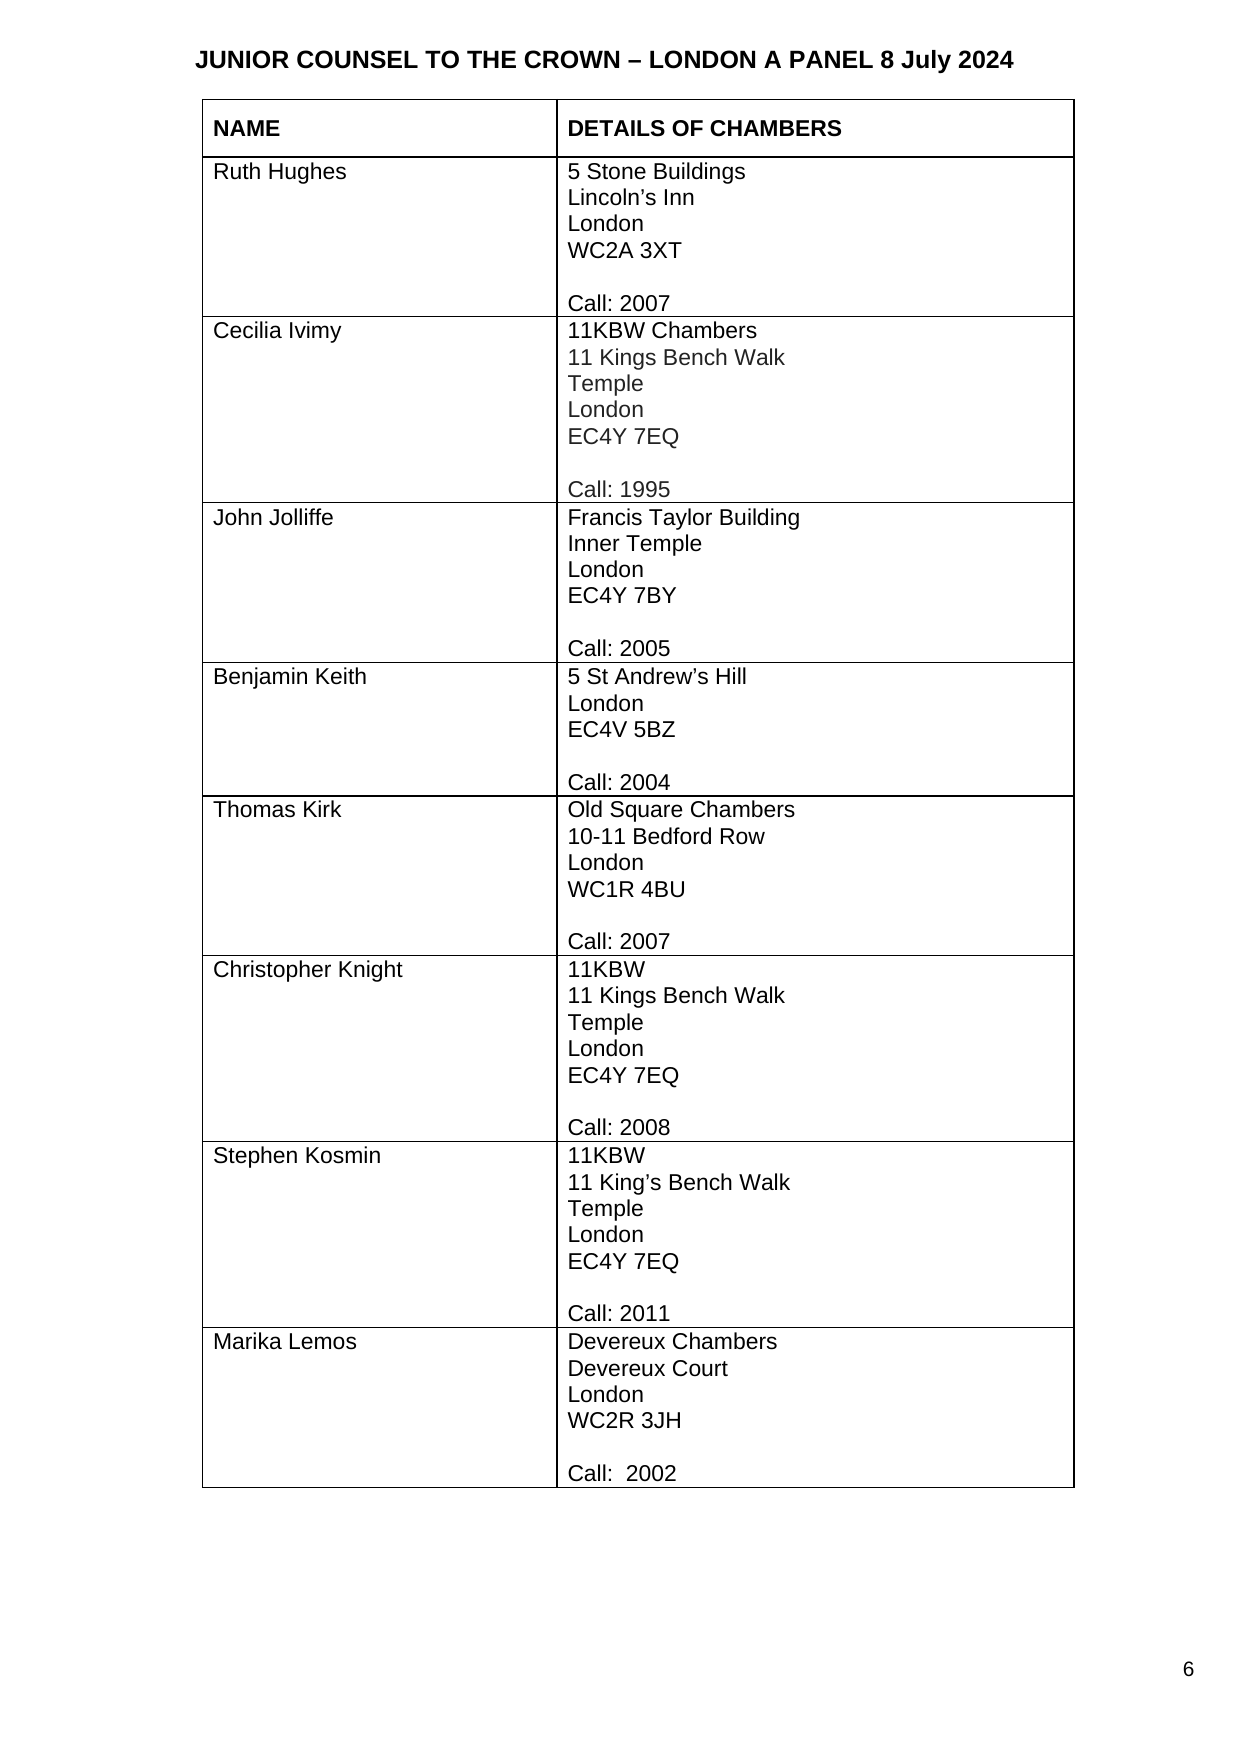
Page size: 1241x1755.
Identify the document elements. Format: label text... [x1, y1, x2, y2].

table_cell Cecilia Ivimy [203, 317, 556, 502]
table_cell Stephen Kosmin [203, 1142, 556, 1327]
table_cell Francis Taylor Building Inner Temple London EC4Y 7BY Call: 2005 [558, 503, 1073, 662]
table_cell Marika Lemos [203, 1328, 556, 1486]
table_cell 11KBW 11 Kings Bench Walk Temple London EC4Y 7EQ Call: 2008 [558, 956, 1073, 1141]
table_cell 5 St Andrew’s Hill London EC4V 5BZ Call: 2004 [558, 663, 1073, 795]
table_cell Ruth Hughes [203, 158, 556, 316]
table_cell 5 Stone Buildings Lincoln’s Inn London WC2A 3XT Call: 2007 [558, 158, 1073, 316]
table_cell Old Square Chambers 10-11 Bedford Row London WC1R 4BU Call: 2007 [558, 797, 1073, 954]
table_cell 11KBW 11 King’s Bench Walk Temple London EC4Y 7EQ Call: 2011 [558, 1142, 1073, 1327]
table_cell Devereux Chambers Devereux Court London WC2R 3JH Call: 2002 [558, 1328, 1073, 1486]
table_header NAME [203, 100, 556, 156]
table_cell 11KBW Chambers 11 Kings Bench Walk Temple London EC4Y 7EQ Call: 1995 [558, 317, 1073, 502]
table_cell John Jolliffe [203, 503, 556, 662]
table_header DETAILS OF CHAMBERS [558, 100, 1073, 156]
table_cell Benjamin Keith [203, 663, 556, 795]
table_cell Thomas Kirk [203, 797, 556, 954]
table_cell Christopher Knight [203, 956, 556, 1141]
